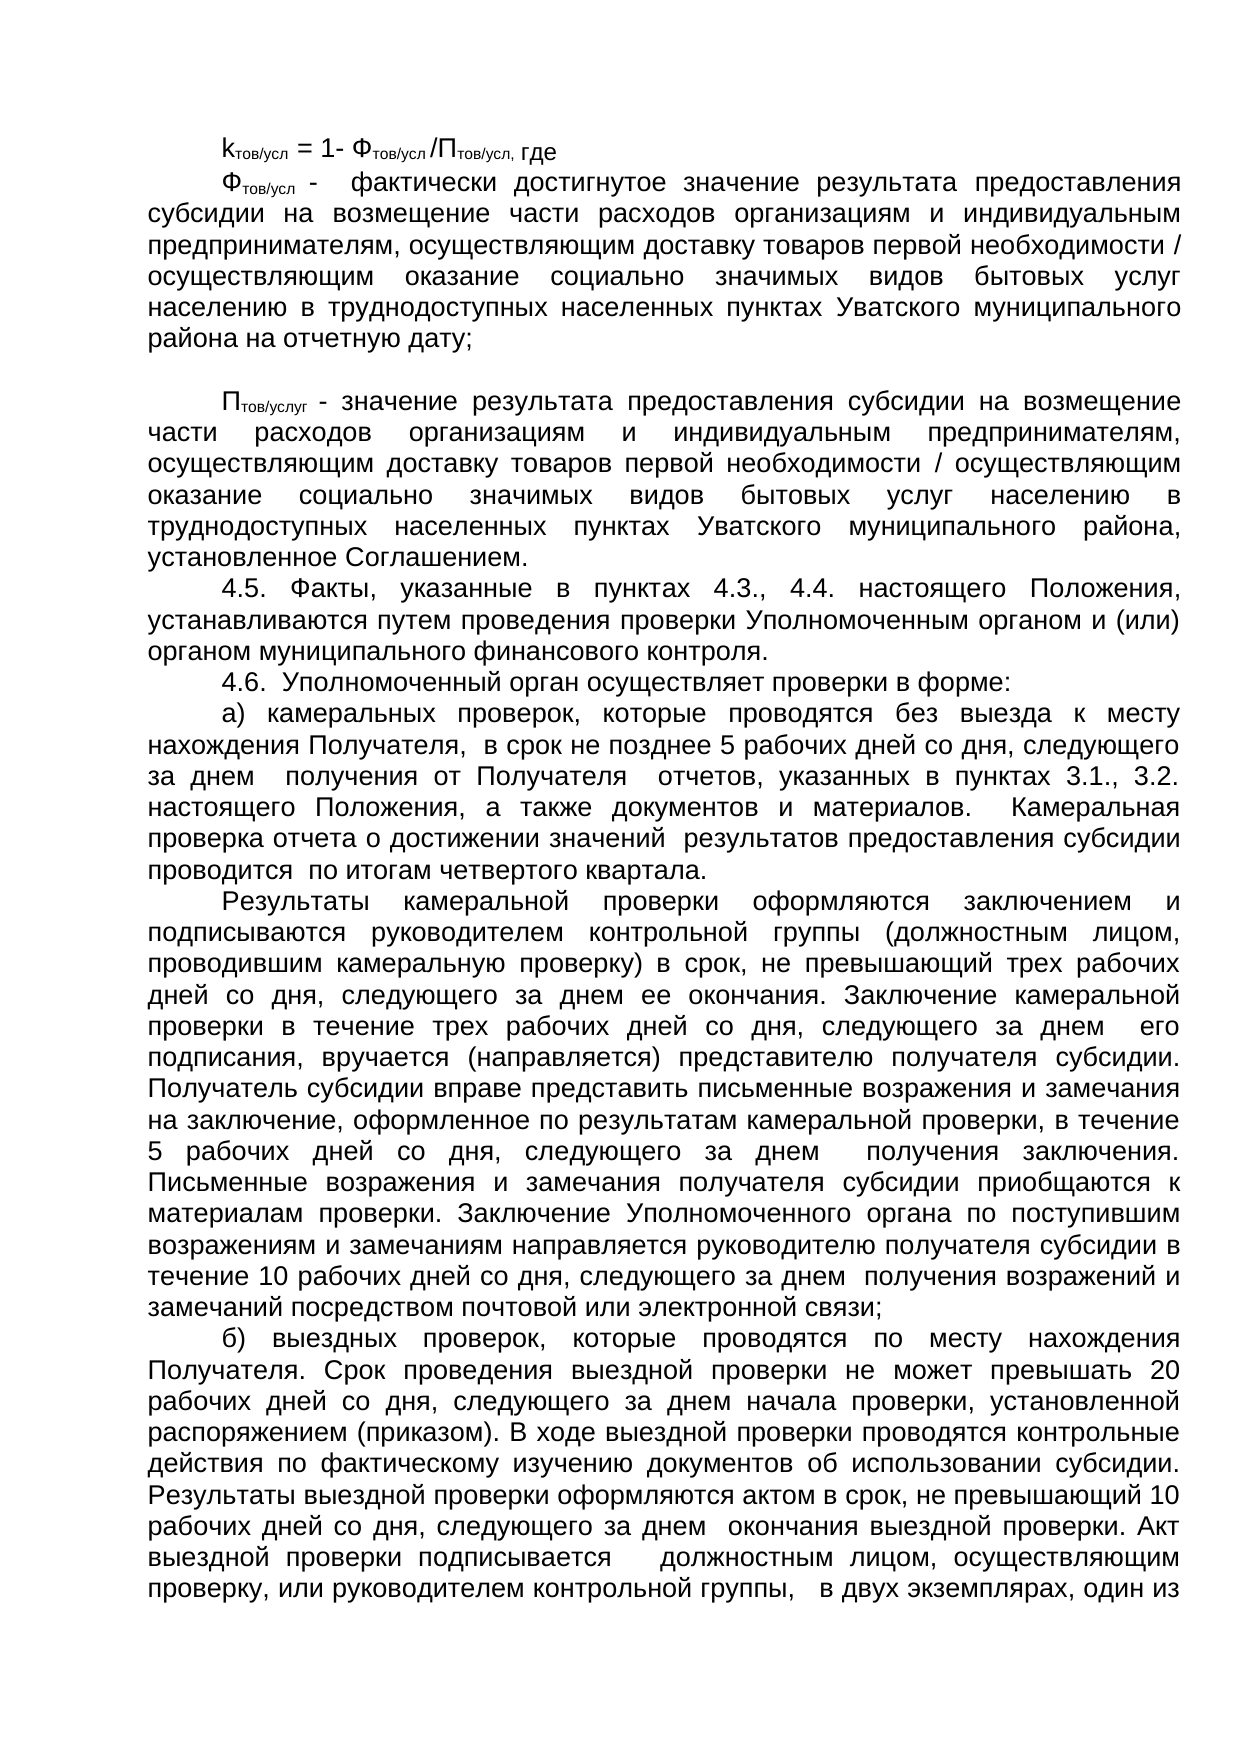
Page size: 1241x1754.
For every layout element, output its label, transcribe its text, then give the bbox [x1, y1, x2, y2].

text 4.5. Факты, указанные в пунктах 4.3., 4.4. настоящего Положения, устанавливаются путем проведения проверки Уполномоченным органом и (или) органом муниципального финансового контроля. [147, 572, 1181, 666]
text а) камеральных проверок, которые проводятся без выезда к месту нахождения Получателя, в срок не позднее 5 рабочих дней со дня, следующего за днем получения от Получателя отчетов, указанных в пунктах 3.1., 3.2. настоящего Положения, а также документов и материалов. Камеральная проверка отчета о достижении значений результатов предоставления субсидии проводится по итогам четвертого квартала. [147, 697, 1181, 885]
text 4.6. Уполномоченный орган осуществляет проверки в форме: [147, 666, 1181, 697]
text Фтов/усл - фактически достигнутое значение результата предоставления субсидии на возмещение части расходов организациям и индивидуальным предпринимателям, осуществляющим доставку товаров первой необходимости / осуществляющим оказание социально значимых видов бытовых услуг населению в труднодоступных населенных пунктах Уватского муниципального района на отчетную дату; [147, 166, 1181, 354]
text б) выездных проверок, которые проводятся по месту нахождения Получателя. Срок проведения выездной проверки не может превышать 20 рабочих дней со дня, следующего за днем начала проверки, установленной распоряжением (приказом). В ходе выездной проверки проводятся контрольные действия по фактическому изучению документов об использовании субсидии. Результаты выездной проверки оформляются актом в срок, не превышающий 10 рабочих дней со дня, следующего за днем окончания выездной проверки. Акт выездной проверки подписывается должностным лицом, осуществляющим проверку, или руководителем контрольной группы, в двух экземплярах, один из [147, 1322, 1181, 1604]
text Результаты камеральной проверки оформляются заключением и подписываются руководителем контрольной группы (должностным лицом, проводившим камеральную проверку) в срок, не превышающий трех рабочих дней со дня, следующего за днем ее окончания. Заключение камеральной проверки в течение трех рабочих дней со дня, следующего за днем его подписания, вручается (направляется) представителю получателя субсидии. Получатель субсидии вправе представить письменные возражения и замечания на заключение, оформленное по результатам камеральной проверки, в течение 5 рабочих дней со дня, следующего за днем получения заключения. Письменные возражения и замечания получателя субсидии приобщаются к материалам проверки. Заключение Уполномоченного органа по поступившим возражениям и замечаниям направляется руководителю получателя субсидии в течение 10 рабочих дней со дня, следующего за днем получения возражений и замечаний посредством почтовой или электронной связи; [147, 885, 1181, 1322]
text kтов/усл = 1- Фтов/усл /Птов/усл, где [147, 118, 1181, 166]
text Птов/услуг - значение результата предоставления субсидии на возмещение части расходов организациям и индивидуальным предпринимателям, осуществляющим доставку товаров первой необходимости / осуществляющим оказание социально значимых видов бытовых услуг населению в труднодоступных населенных пунктах Уватского муниципального района, установленное Соглашением. [147, 385, 1181, 572]
